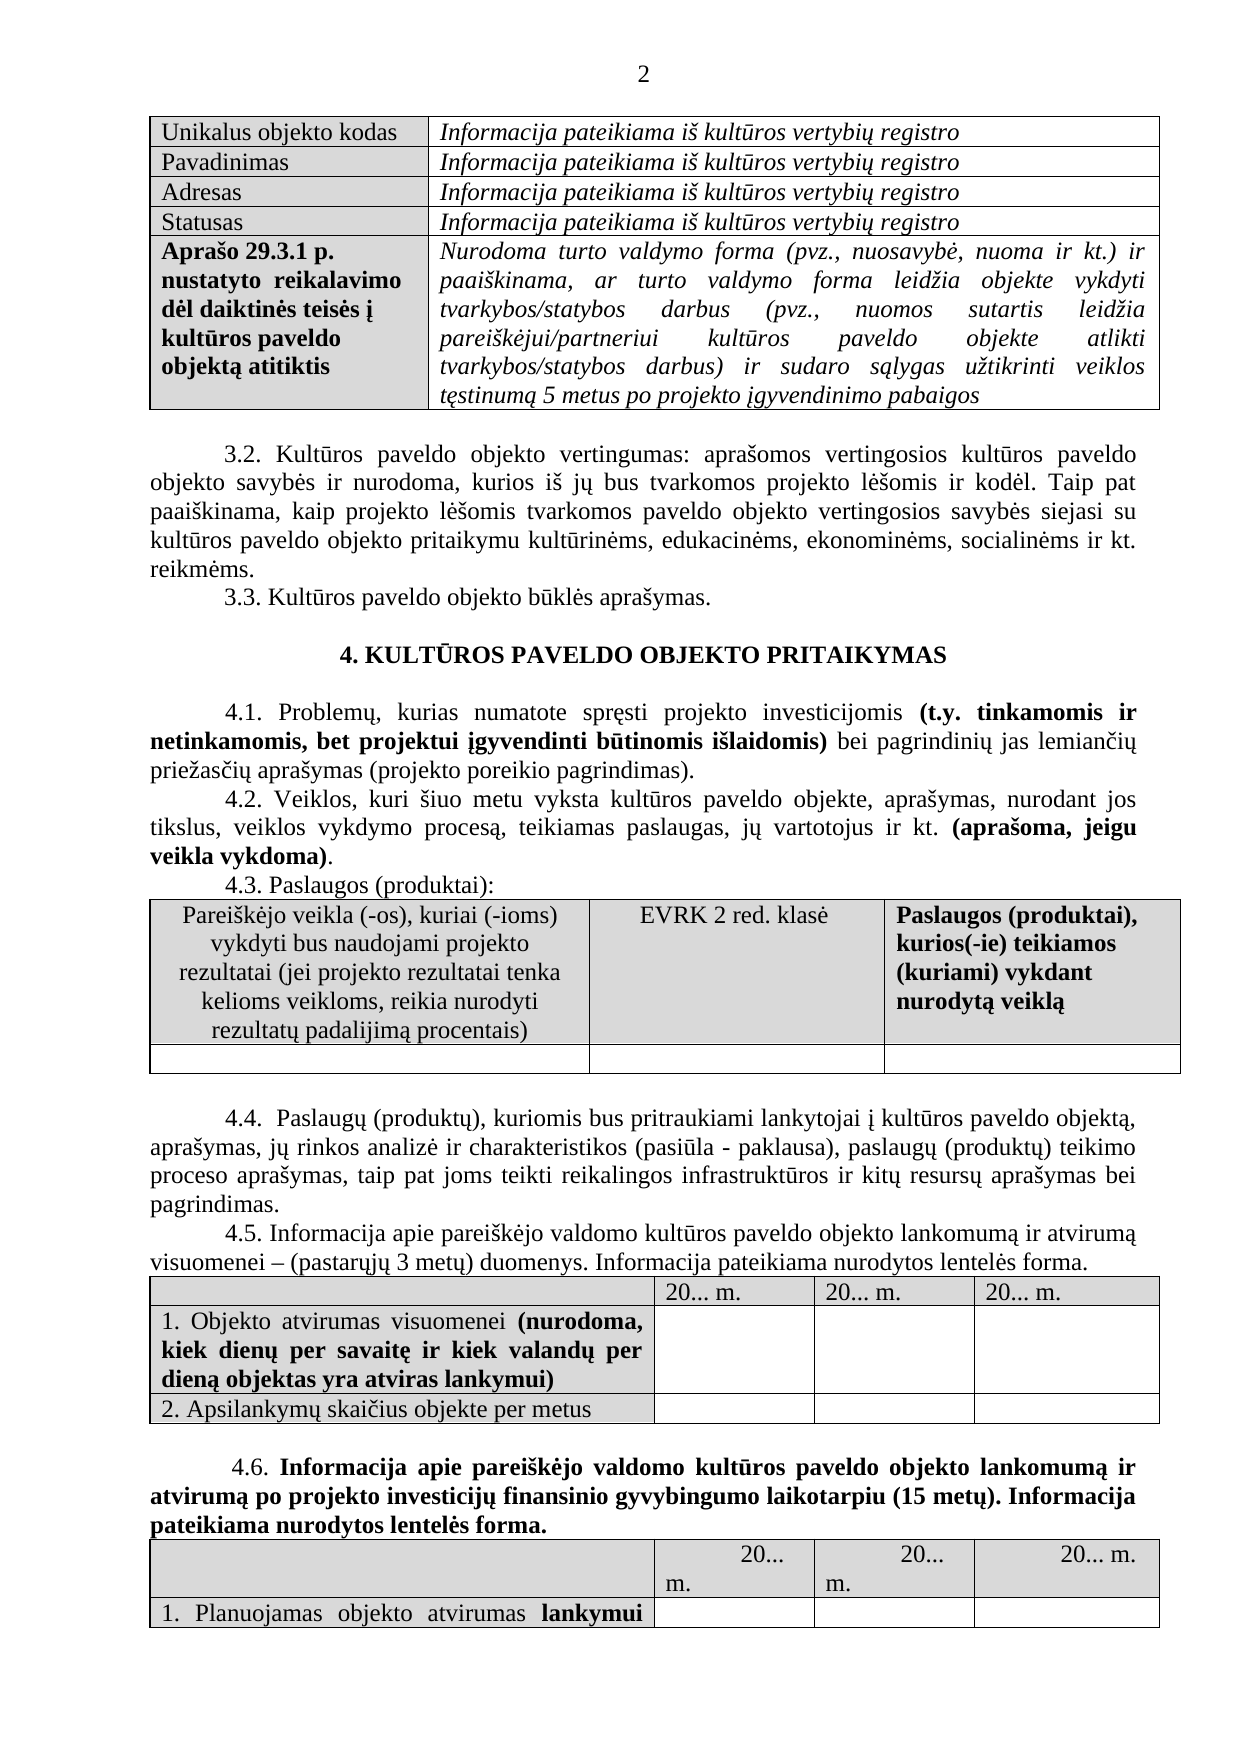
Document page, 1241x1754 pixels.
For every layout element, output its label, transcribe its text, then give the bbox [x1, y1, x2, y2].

table_header [151, 1277, 654, 1305]
table_cell Nurodoma turto valdymo forma (pvz., nuosavybė, nuoma ir kt.) ir paaiškinama, ar turto valdymo forma leidžia objekte vykdyti tvarkybos/statybos darbus (pvz., nuomos sutartis leidžia pareiškėjui/partneriui kultūros paveldo objekte atlikti tvarkybos/statybos darbus) ir sudaro sąlygas užtikrinti veiklos tęstinumą 5 metus po projekto įgyvendinimo pabaigos [429, 236, 1159, 409]
text 4.3. Paslaugos (produktai): [150, 870, 1137, 899]
table_cell Aprašo 29.3.1 p. nustatyto reikalavimo dėl daiktinės teisės į kultūros paveldo objektą atitiktis [151, 236, 428, 409]
text 3.2. Kultūros paveldo objekto vertingumas: aprašomos vertingosios kultūros paveldo objekto savybės ir nurodoma, kurios iš jų bus tvarkomos projekto lėšomis ir kodėl. Taip pat paaiškinama, kaip projekto lėšomis tvarkomos paveldo objekto vertingosios savybės siejasi su kultūros paveldo objekto pritaikymu kultūrinėms, edukacinėms, ekonominėms, socialinėms ir kt. reikmėms. [150, 439, 1137, 582]
table_cell Informacija pateikiama iš kultūros vertybių registro [429, 177, 1159, 206]
text 4.2. Veiklos, kuri šiuo metu vyksta kultūros paveldo objekte, aprašymas, nurodant jos tikslus, veiklos vykdymo procesą, teikiamas paslaugas, jų vartotojus ir kt. (aprašoma, jeigu veikla vykdoma). [150, 784, 1137, 870]
table_cell [815, 1306, 974, 1393]
table_header 20... m. [975, 1277, 1159, 1305]
table_header EVRK 2 red. klasė [590, 900, 884, 1043]
table_cell [655, 1598, 814, 1627]
table_header [151, 1540, 654, 1597]
table_cell 1. Planuojamas objekto atvirumas lankymui [151, 1598, 654, 1627]
table_cell [151, 1045, 589, 1073]
table_cell [975, 1598, 1159, 1627]
table_cell [975, 1306, 1159, 1393]
table_cell Pavadinimas [151, 147, 428, 176]
table_cell [590, 1045, 884, 1073]
table_header Unikalus objekto kodas [151, 117, 428, 146]
table_cell [655, 1394, 814, 1422]
table_cell 1. Objekto atvirumas visuomenei (nurodoma, kiek dienų per savaitę ir kiek valandų per dieną objektas yra atviras lankymui) [151, 1306, 654, 1393]
table_cell [975, 1394, 1159, 1422]
table_header 20... m. [655, 1540, 814, 1597]
table_cell [655, 1306, 814, 1393]
table_header Paslaugos (produktai), kurios(-ie) teikiamos (kuriami) vykdant nurodytą veiklą [885, 900, 1180, 1043]
table_cell [885, 1045, 1180, 1073]
table_header 20... m. [975, 1540, 1159, 1597]
text 4.5. Informacija apie pareiškėjo valdomo kultūros paveldo objekto lankomumą ir atvirumą visuomenei – (pastarųjų 3 metų) duomenys. Informacija pateikiama nurodytos lentelės forma. [150, 1218, 1137, 1276]
table_cell 2. Apsilankymų skaičius objekte per metus [151, 1394, 654, 1422]
table_header Informacija pateikiama iš kultūros vertybių registro [429, 117, 1159, 146]
table_cell Statusas [151, 207, 428, 235]
table_header 20... m. [815, 1540, 974, 1597]
table_cell Informacija pateikiama iš kultūros vertybių registro [429, 147, 1159, 176]
table_cell [815, 1598, 974, 1627]
table_cell [815, 1394, 974, 1422]
table_header 20... m. [815, 1277, 974, 1305]
text 4.4. Paslaugų (produktų), kuriomis bus pritraukiami lankytojai į kultūros paveldo objektą, aprašymas, jų rinkos analizė ir charakteristikos (pasiūla - paklausa), paslaugų (produktų) teikimo proceso aprašymas, taip pat joms teikti reikalingos infrastruktūros ir kitų resursų aprašymas bei pagrindimas. [150, 1103, 1137, 1218]
text 4. KULTŪROS PAVELDO OBJEKTO PRITAIKYMAS [150, 640, 1137, 669]
text 3.3. Kultūros paveldo objekto būklės aprašymas. [150, 582, 1137, 611]
text 4.6. Informacija apie pareiškėjo valdomo kultūros paveldo objekto lankomumą ir atvirumą po projekto investicijų finansinio gyvybingumo laikotarpiu (15 metų). Informacija pateikiama nurodytos lentelės forma. [150, 1452, 1137, 1538]
table_header Pareiškėjo veikla (-os), kuriai (-ioms) vykdyti bus naudojami projekto rezultatai (jei projekto rezultatai tenka kelioms veikloms, reikia nurodyti rezultatų padalijimą procentais) [151, 900, 589, 1043]
table_cell Adresas [151, 177, 428, 206]
table_cell Informacija pateikiama iš kultūros vertybių registro [429, 207, 1159, 235]
text 4.1. Problemų, kurias numatote spręsti projekto investicijomis (t.y. tinkamomis ir netinkamomis, bet projektui įgyvendinti būtinomis išlaidomis) bei pagrindinių jas lemiančių priežasčių aprašymas (projekto poreikio pagrindimas). [150, 697, 1137, 784]
table_header 20... m. [655, 1277, 814, 1305]
